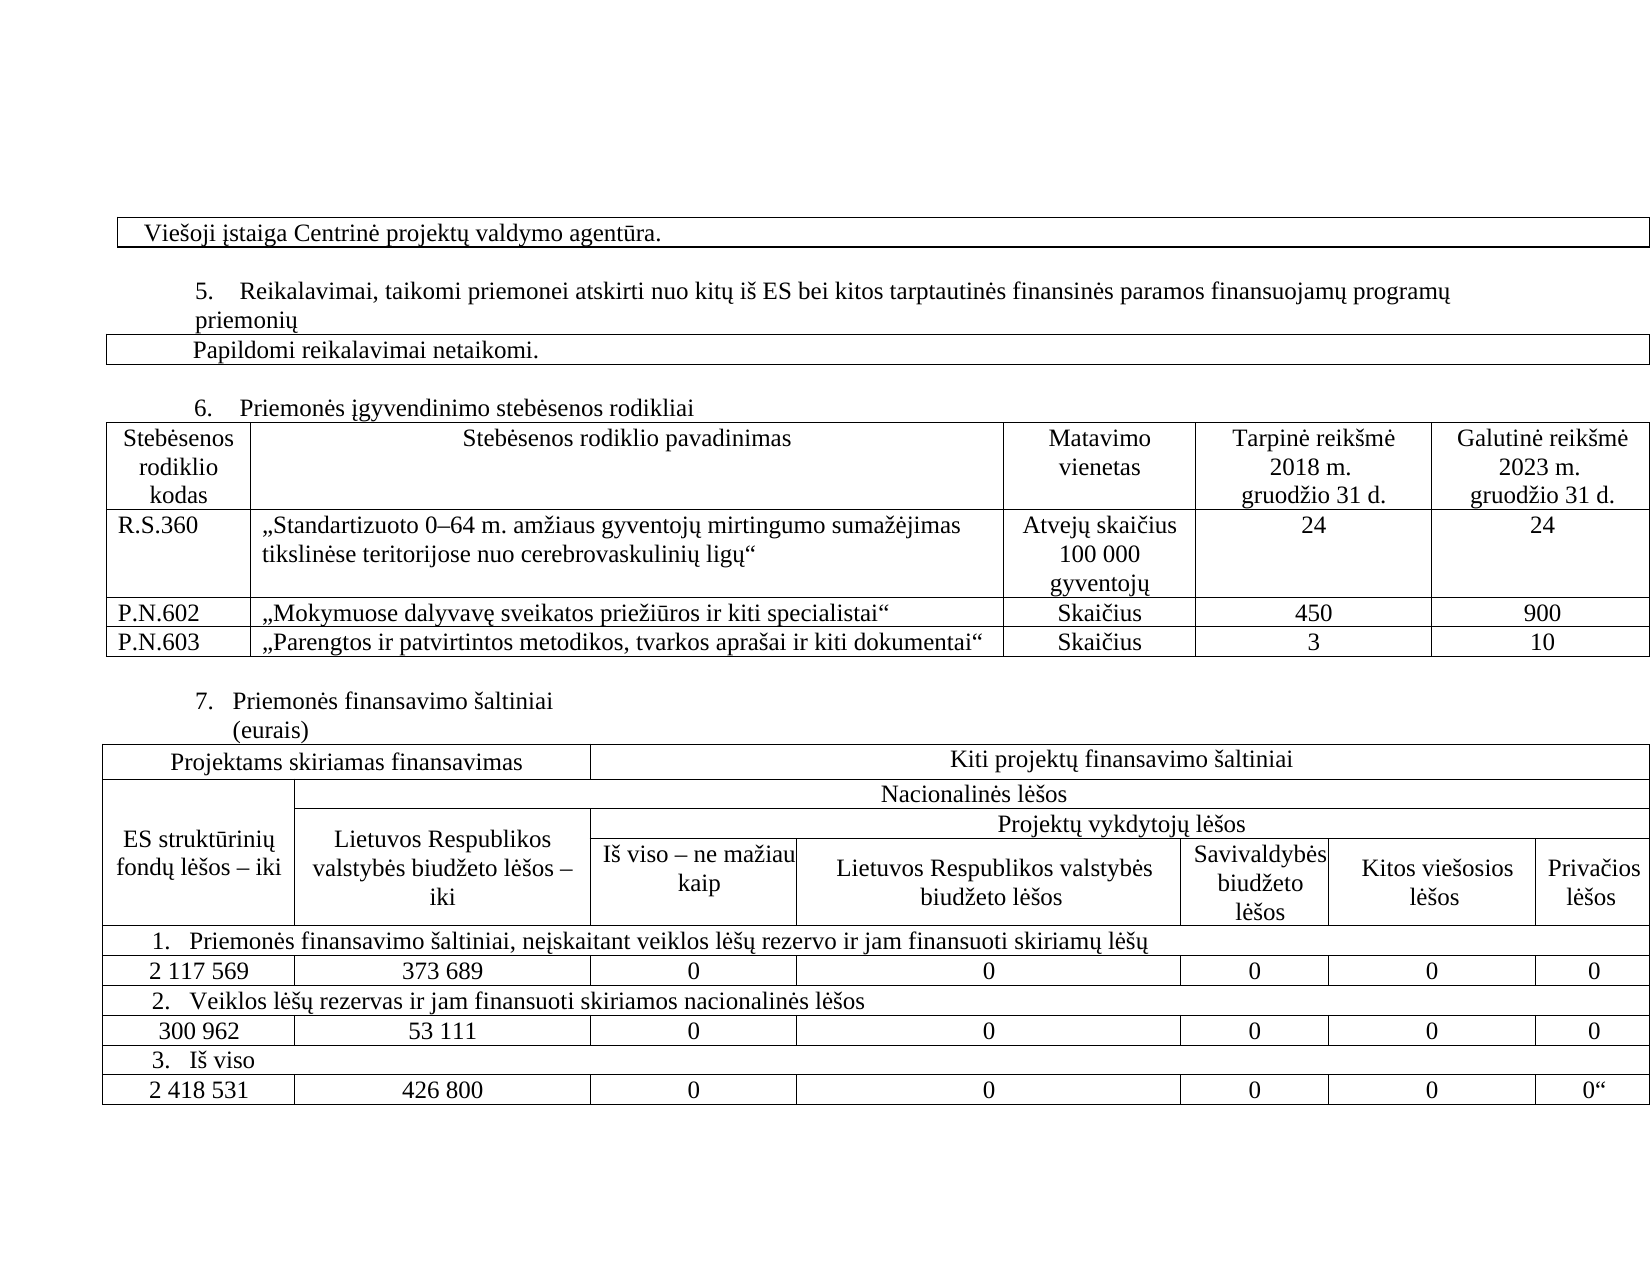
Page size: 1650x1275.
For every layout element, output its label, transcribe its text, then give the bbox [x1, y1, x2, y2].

table_cell ES struktūrinių fondų lėšos – iki [103, 780, 294, 925]
table_cell Savivaldybės biudžeto lėšos [1181, 839, 1328, 925]
table_header Viešoji įstaiga Centrinė projektų valdymo agentūra. [118, 218, 1649, 246]
table_header Tarpinė reikšmė 2018 m. gruodžio 31 d. [1196, 423, 1431, 509]
table_cell „Mokymuose dalyvavę sveikatos priežiūros ir kiti specialistai“ [251, 598, 1003, 626]
table_cell Privačios lėšos [1536, 839, 1649, 925]
table_cell Atvejų skaičius 100 000 gyventojų [1004, 510, 1195, 597]
table_cell Lietuvos Respublikos valstybės biudžeto lėšos – iki [295, 809, 590, 925]
table_cell 0 [1536, 1016, 1649, 1044]
table_cell 24 [1432, 510, 1649, 597]
table_cell P.N.603 [107, 627, 250, 656]
text 7. Priemonės finansavimo šaltiniai (eurais) [195, 686, 1547, 743]
table_cell 426 800 [295, 1075, 590, 1104]
table_cell 0 [591, 956, 796, 985]
text 5. Reikalavimai, taikomi priemonei atskirti nuo kitų iš ES bei kitos tarptautinės finansinės paramos finansuojamų programų priemonių [195, 276, 1532, 334]
table_cell 2 418 531 [103, 1075, 294, 1104]
table_header Matavimo vienetas [1004, 423, 1195, 509]
table_cell R.S.360 [107, 510, 250, 597]
table_cell 0 [1181, 956, 1328, 985]
table_header Papildomi reikalavimai netaikomi. [107, 335, 1649, 363]
table_cell P.N.602 [107, 598, 250, 626]
table_cell 0 [797, 956, 1180, 985]
table_cell 900 [1432, 598, 1649, 626]
table_header Stebėsenos rodiklio pavadinimas [251, 423, 1003, 509]
table_cell 0 [591, 1016, 796, 1044]
table_cell 0 [1536, 956, 1649, 985]
table_cell 300 962 [103, 1016, 294, 1044]
table_header Galutinė reikšmė 2023 m. gruodžio 31 d. [1432, 423, 1649, 509]
table_cell 0 [1329, 956, 1535, 985]
table_cell 24 [1196, 510, 1431, 597]
table_cell 0 [1181, 1075, 1328, 1104]
table_cell „Standartizuoto 0–64 m. amžiaus gyventojų mirtingumo sumažėjimas tikslinėse teritorijose nuo cerebrovaskulinių ligų“ [251, 510, 1003, 597]
table_cell 10 [1432, 627, 1649, 656]
table_cell 0 [591, 1075, 796, 1104]
table_cell Kitos viešosios lėšos [1329, 839, 1535, 925]
table_header Stebėsenos rodiklio kodas [107, 423, 250, 509]
table_cell 3 [1196, 627, 1431, 656]
table_cell 2 117 569 [103, 956, 294, 985]
table_cell 373 689 [295, 956, 590, 985]
table_cell Projektų vykdytojų lėšos [591, 809, 1649, 838]
table_cell 0 [797, 1075, 1180, 1104]
table_cell „Parengtos ir patvirtintos metodikos, tvarkos aprašai ir kiti dokumentai“ [251, 627, 1003, 656]
table_cell Skaičius [1004, 598, 1195, 626]
table_header Kiti projektų finansavimo šaltiniai [591, 745, 1649, 778]
table_header Projektams skiriamas finansavimas [103, 745, 590, 778]
table_cell 53 111 [295, 1016, 590, 1044]
table_cell 0 [1329, 1016, 1535, 1044]
table_cell 2. Veiklos lėšų rezervas ir jam finansuoti skiriamos nacionalinės lėšos [103, 986, 1649, 1015]
table_cell 450 [1196, 598, 1431, 626]
table_cell 0“ [1536, 1075, 1649, 1104]
table_cell Iš viso – ne mažiau kaip [591, 839, 796, 925]
table_cell Lietuvos Respublikos valstybės biudžeto lėšos [797, 839, 1180, 925]
table_cell 0 [1329, 1075, 1535, 1104]
table_cell 1. Priemonės finansavimo šaltiniai, neįskaitant veiklos lėšų rezervo ir jam finansuoti skiriamų lėšų [103, 926, 1649, 955]
table_cell Nacionalinės lėšos [295, 780, 1649, 808]
table_cell 0 [797, 1016, 1180, 1044]
table_cell Skaičius [1004, 627, 1195, 656]
table_cell 3. Iš viso [103, 1046, 1649, 1074]
text 6. Priemonės įgyvendinimo stebėsenos rodikliai [194, 393, 1532, 422]
table_cell 0 [1181, 1016, 1328, 1044]
